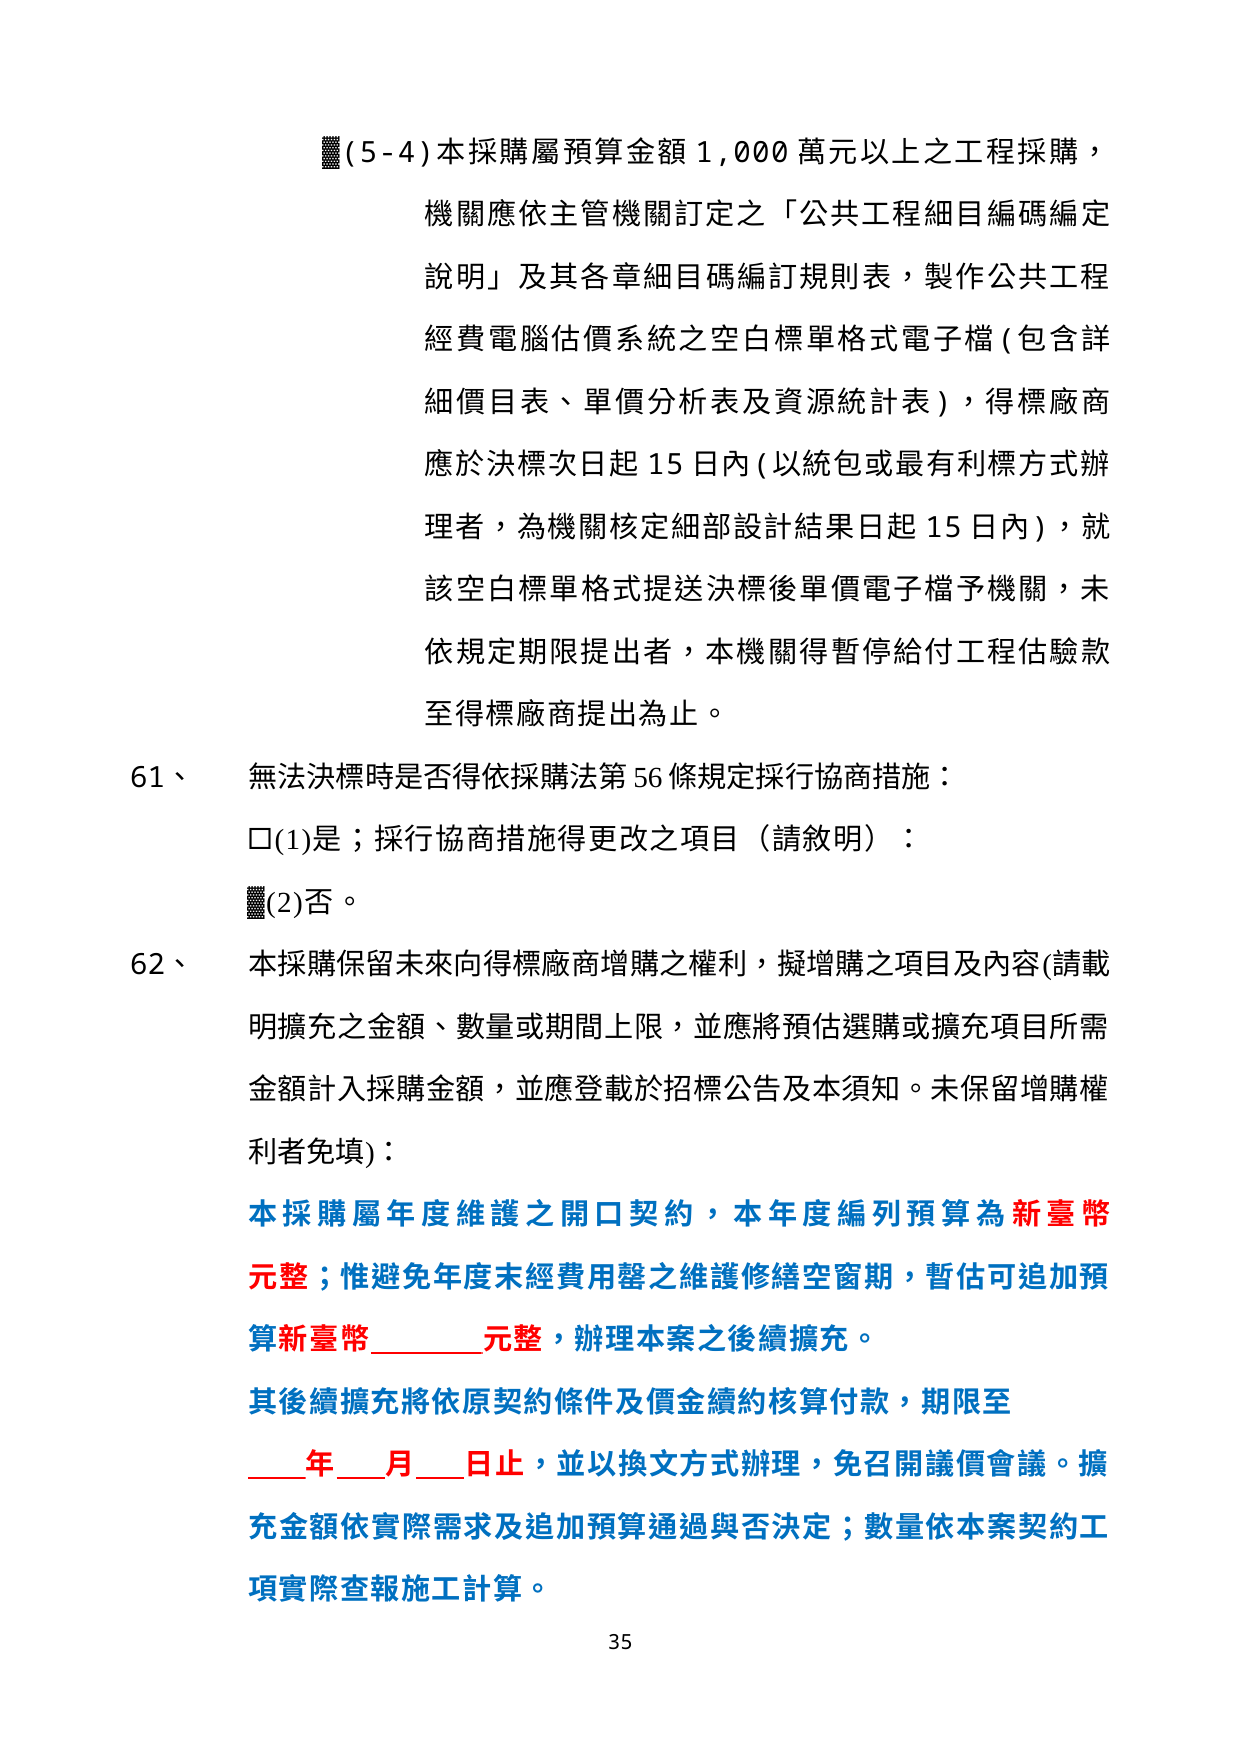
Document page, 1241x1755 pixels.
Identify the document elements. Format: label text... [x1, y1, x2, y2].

list 本採購保留未來向得標廠商增購之權利，擬增購之項目及內容(請載 明擴充之金額、數量或期間上限，並應將預估選購或擴充項目所需金額計入採購金額，並應登載於招標公告及本須知。未保留增購權利者免填)： [130, 920, 1110, 1170]
text ▓(5-4)本採購屬預算金額1,000萬元以上之工程採購，機關應依主管機關訂定之「公共工程細目編碼編定說明」及其各章細目碼編訂規則表，製作公共工程經費電腦估價系統之空白標單格式電子檔(包含詳細價目表、單價分析表及資源統計表)，得標廠商應於決標次日起15日內(以統包或最有利標方式辦理者，為機關核定細部設計結果日起15日內)，就該空白標單格式提送決標後單價電子檔予機關，未依規定期限提出者，本機關得暫停給付工程估驗款至得標廠商提出為止。 [322, 108, 1110, 733]
text 年 月 日止，並以換文方式辦理，免召開議價會議。擴充金額依實際需求及追加預算通過與否決定；數量依本案契約工項實際查報施工計算。 [248, 1420, 1110, 1608]
text 本採購屬年度維護之開口契約，本年度編列預算為新臺幣 元整；惟避免年度末經費用罄之維護修繕空窗期，暫估可追加預算新臺幣 元整，辦理本案之後續擴充。 [248, 1170, 1110, 1358]
text ▓(2)否。 [247, 858, 1110, 920]
list 無法決標時是否得依採購法第56條規定採行協商措施： [130, 733, 1110, 795]
text (1)是；採行協商措施得更改之項目（請敘明）： [247, 795, 1110, 858]
text 其後續擴充將依原契約條件及價金續約核算付款，期限至 [248, 1358, 1110, 1420]
